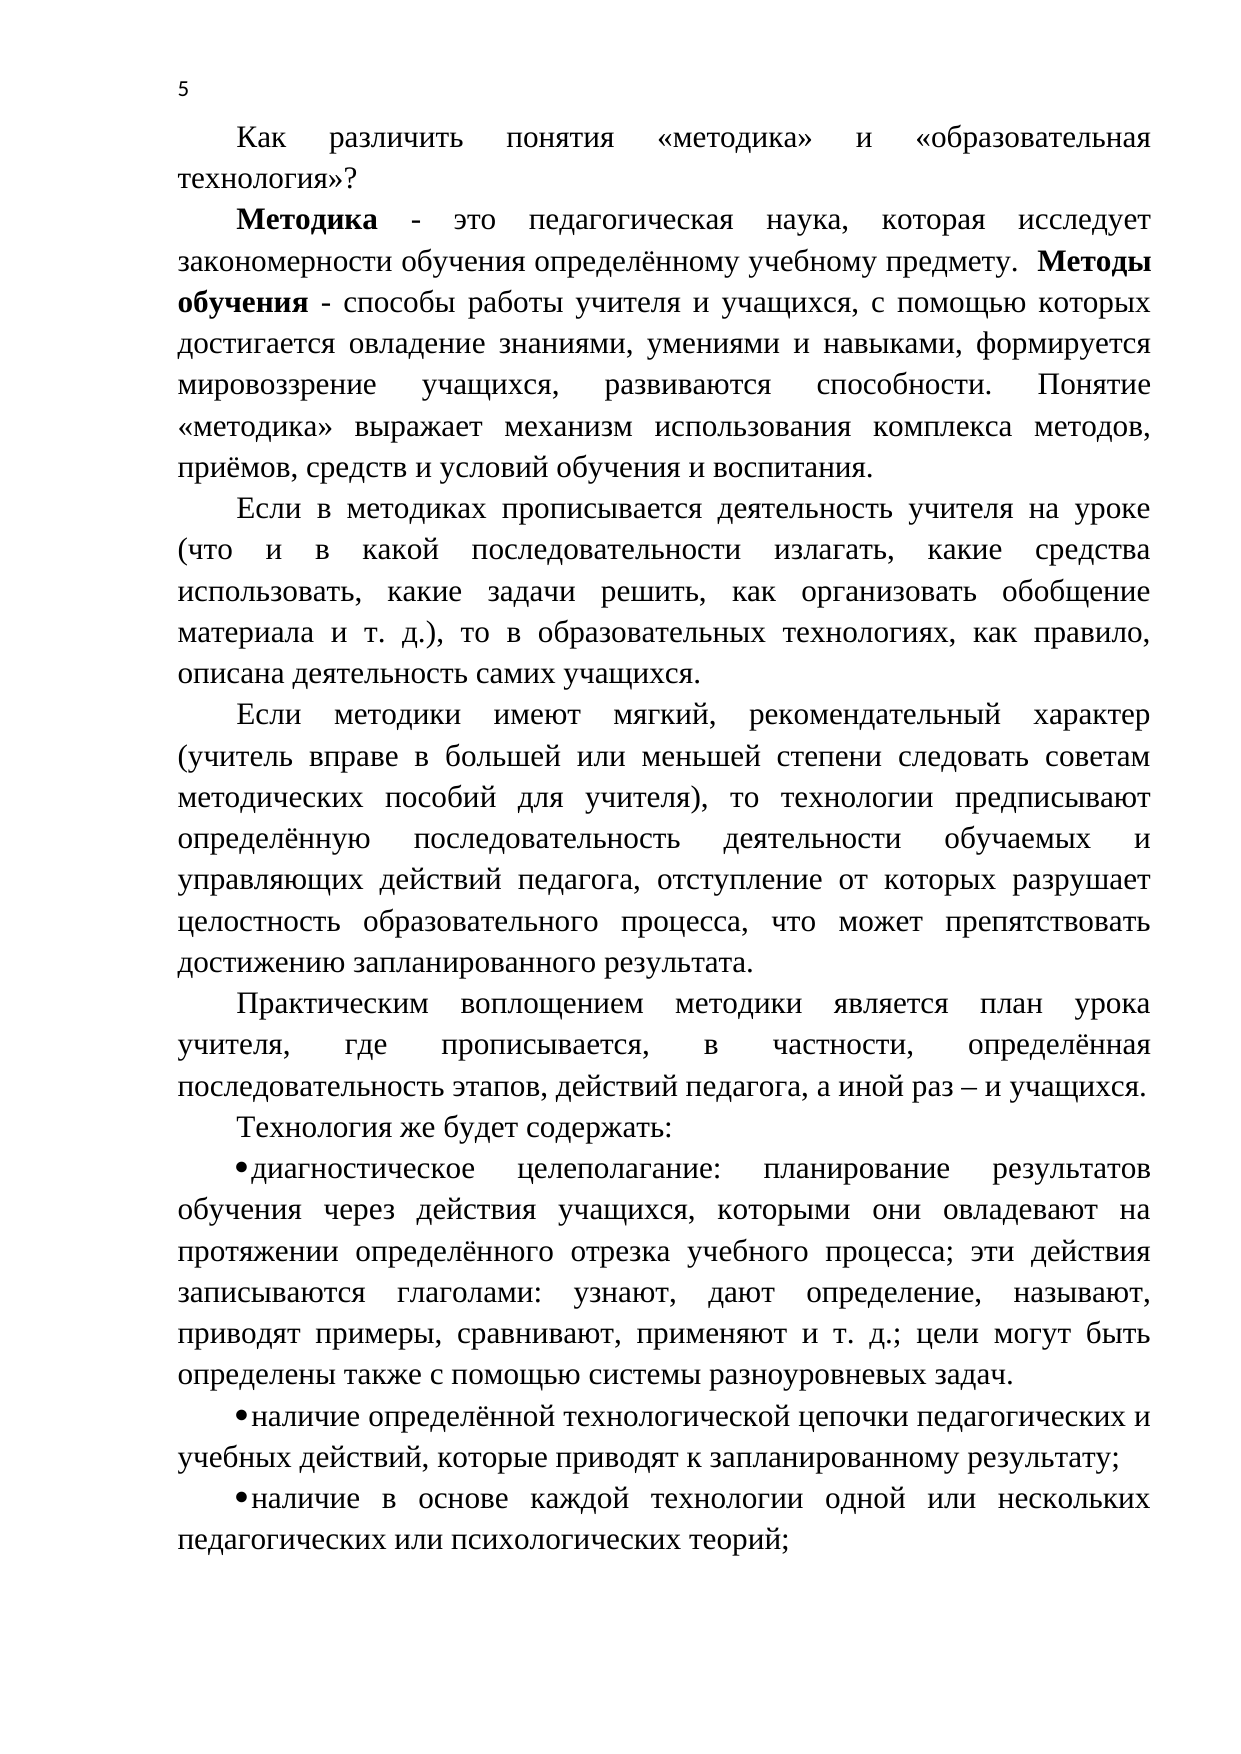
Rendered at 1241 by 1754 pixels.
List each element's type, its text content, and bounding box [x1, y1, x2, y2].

list Как различить понятия «методика» и «образовательная технология»? [177, 118, 1152, 195]
list Практическим воплощением методики является план урока учителя, где прописывается, в частности, определённая последовательность этапов, действий педагога, а иной раз – и учащихся. [177, 984, 1152, 1103]
list Методика - это педагогическая наука, которая исследует закономерности обучения определённому учебному предмету. Методы обучения - способы работы учителя и учащихся, с помощью которых достигается овладение знаниями, умениями и навыками, формируется мировоззрение учащихся, развиваются способности. Понятие «методика» выражает механизм использования комплекса методов, приёмов, средств и условий обучения и воспитания. [177, 201, 1152, 484]
list Если в методиках прописывается деятельность учителя на уроке (что и в какой последовательности излагать, какие средства использовать, какие задачи решить, как организовать обобщение материала и т. д.), то в образовательных технологиях, как правило, описана деятельность самих учащихся. [177, 489, 1152, 690]
list диагностическое целеполагание: планирование результатов обучения через действия учащихся, которыми они овладевают на протяжении определённого отрезка учебного процесса; эти действия записываются глаголами: узнают, дают определение, называют, приводят примеры, сравнивают, применяют и т. д.; цели могут быть определены также с помощью системы разноуровневых задач. [177, 1149, 1152, 1392]
list Если методики имеют мягкий, рекомендательный характер (учитель вправе в большей или меньшей степени следовать советам методических пособий для учителя), то технологии предписывают определённую последовательность деятельности обучаемых и управляющих действий педагога, отступление от которых разрушает целостность образовательного процесса, что может препятствовать достижению запланированного результата. [177, 696, 1152, 979]
list наличие определённой технологической цепочки педагогических и учебных действий, которые приводят к запланированному результату; [177, 1397, 1152, 1474]
list Технология же будет содержать: [177, 1108, 1152, 1144]
list наличие в основе каждой технологии одной или нескольких педагогических или психологических теорий; [177, 1479, 1152, 1557]
